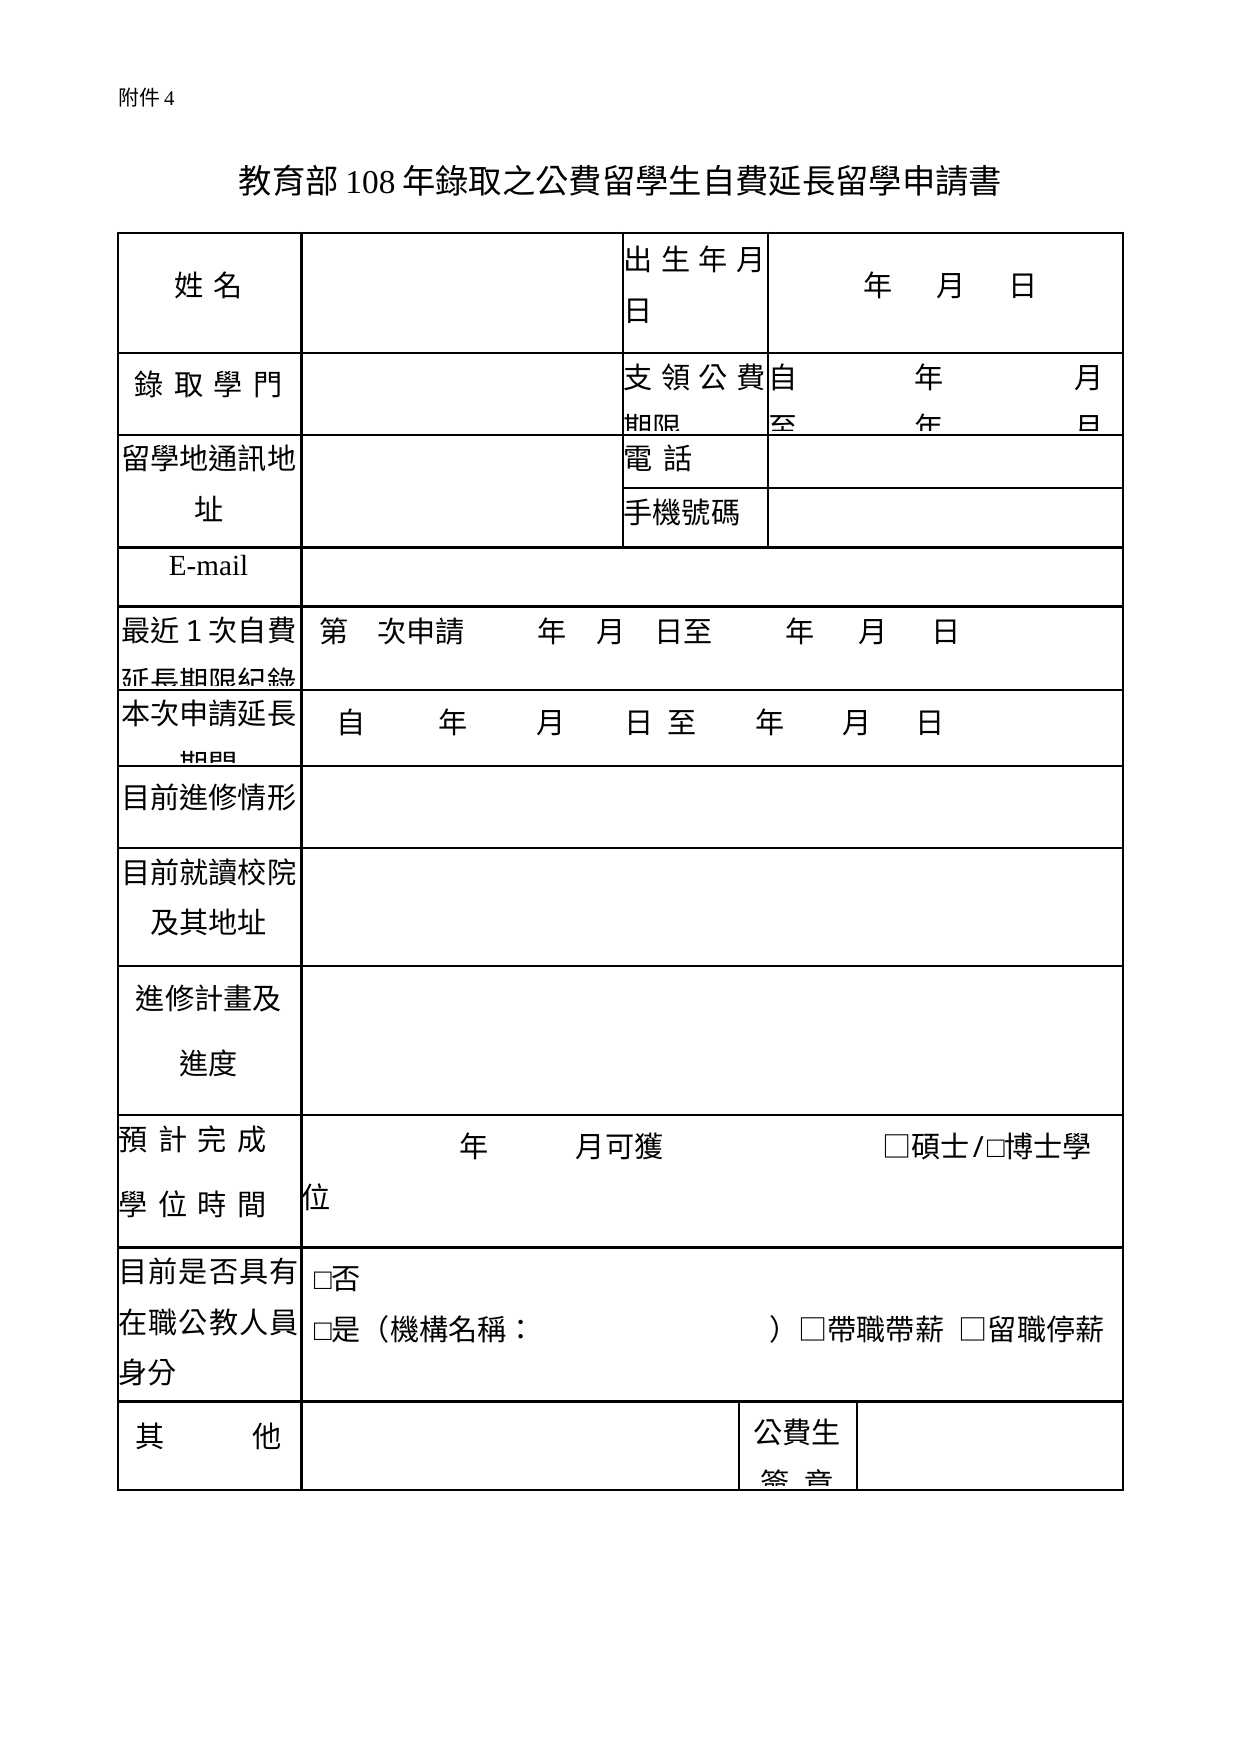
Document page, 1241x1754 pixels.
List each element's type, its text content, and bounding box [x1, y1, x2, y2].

table_cell 本次申請延長期間 [119, 691, 300, 765]
table_cell [118, 1491, 301, 1512]
table_cell [857, 1491, 954, 1512]
table_cell E-mail [119, 549, 300, 605]
table_cell 錄 取 學 門 [119, 354, 300, 434]
table_cell [303, 549, 1122, 605]
table_cell 手機號碼 [624, 489, 767, 546]
table_cell 電 話 [624, 436, 767, 487]
table_cell [303, 767, 1122, 847]
table_cell 目前進修情形 [119, 767, 300, 847]
table_cell [858, 1403, 1122, 1489]
table_cell [301, 1491, 623, 1512]
table_cell 進修計畫及 進度 [119, 967, 300, 1114]
table_cell [303, 849, 1122, 964]
text 教育部108年錄取之公費留學生自費延長留學申請書 [118, 155, 1122, 203]
table_cell [769, 436, 1122, 487]
table_cell [303, 354, 622, 434]
table_cell 目前是否具有在職公教人員身分 [119, 1249, 300, 1400]
table_cell [303, 967, 1122, 1114]
table_cell 自 年 月 至 年 月 [769, 354, 1122, 434]
table_cell 目前就讀校院及其地址 [119, 849, 300, 964]
table_cell 公費生簽 章 [740, 1403, 856, 1489]
table_cell [303, 1403, 738, 1489]
table_header 姓 名 [119, 234, 300, 352]
table_cell 預 計 完 成 學 位 時 間 [119, 1116, 300, 1246]
table_cell 留學地通訊地址 [119, 436, 300, 546]
table_cell [1043, 1491, 1123, 1512]
table_cell 最近1次自費延長期限紀錄 [119, 608, 300, 688]
table_cell [769, 489, 1122, 546]
table_cell 支領公費期限 [624, 354, 767, 434]
table_header 年 月 日 [769, 234, 1122, 352]
text 附件4 [118, 82, 1122, 112]
table_cell [768, 1491, 857, 1512]
table_cell [739, 1491, 768, 1512]
table_cell 其 他 [119, 1403, 300, 1489]
table_cell 第 次申請 年 月 日至 年 月 日 [303, 608, 1122, 688]
table_header 出生年月日 [624, 234, 767, 352]
table_cell 自 年 月 日 至 年 月 日 [303, 691, 1122, 765]
table_cell [955, 1491, 1043, 1512]
table_cell 年 月可獲 □碩士/□博士學位 [303, 1116, 1122, 1246]
table_cell [303, 436, 622, 546]
table_cell □否 □是（機構名稱： ）□帶職帶薪 □留職停薪 [303, 1249, 1122, 1400]
table_header [303, 234, 622, 352]
table_cell [623, 1491, 739, 1512]
